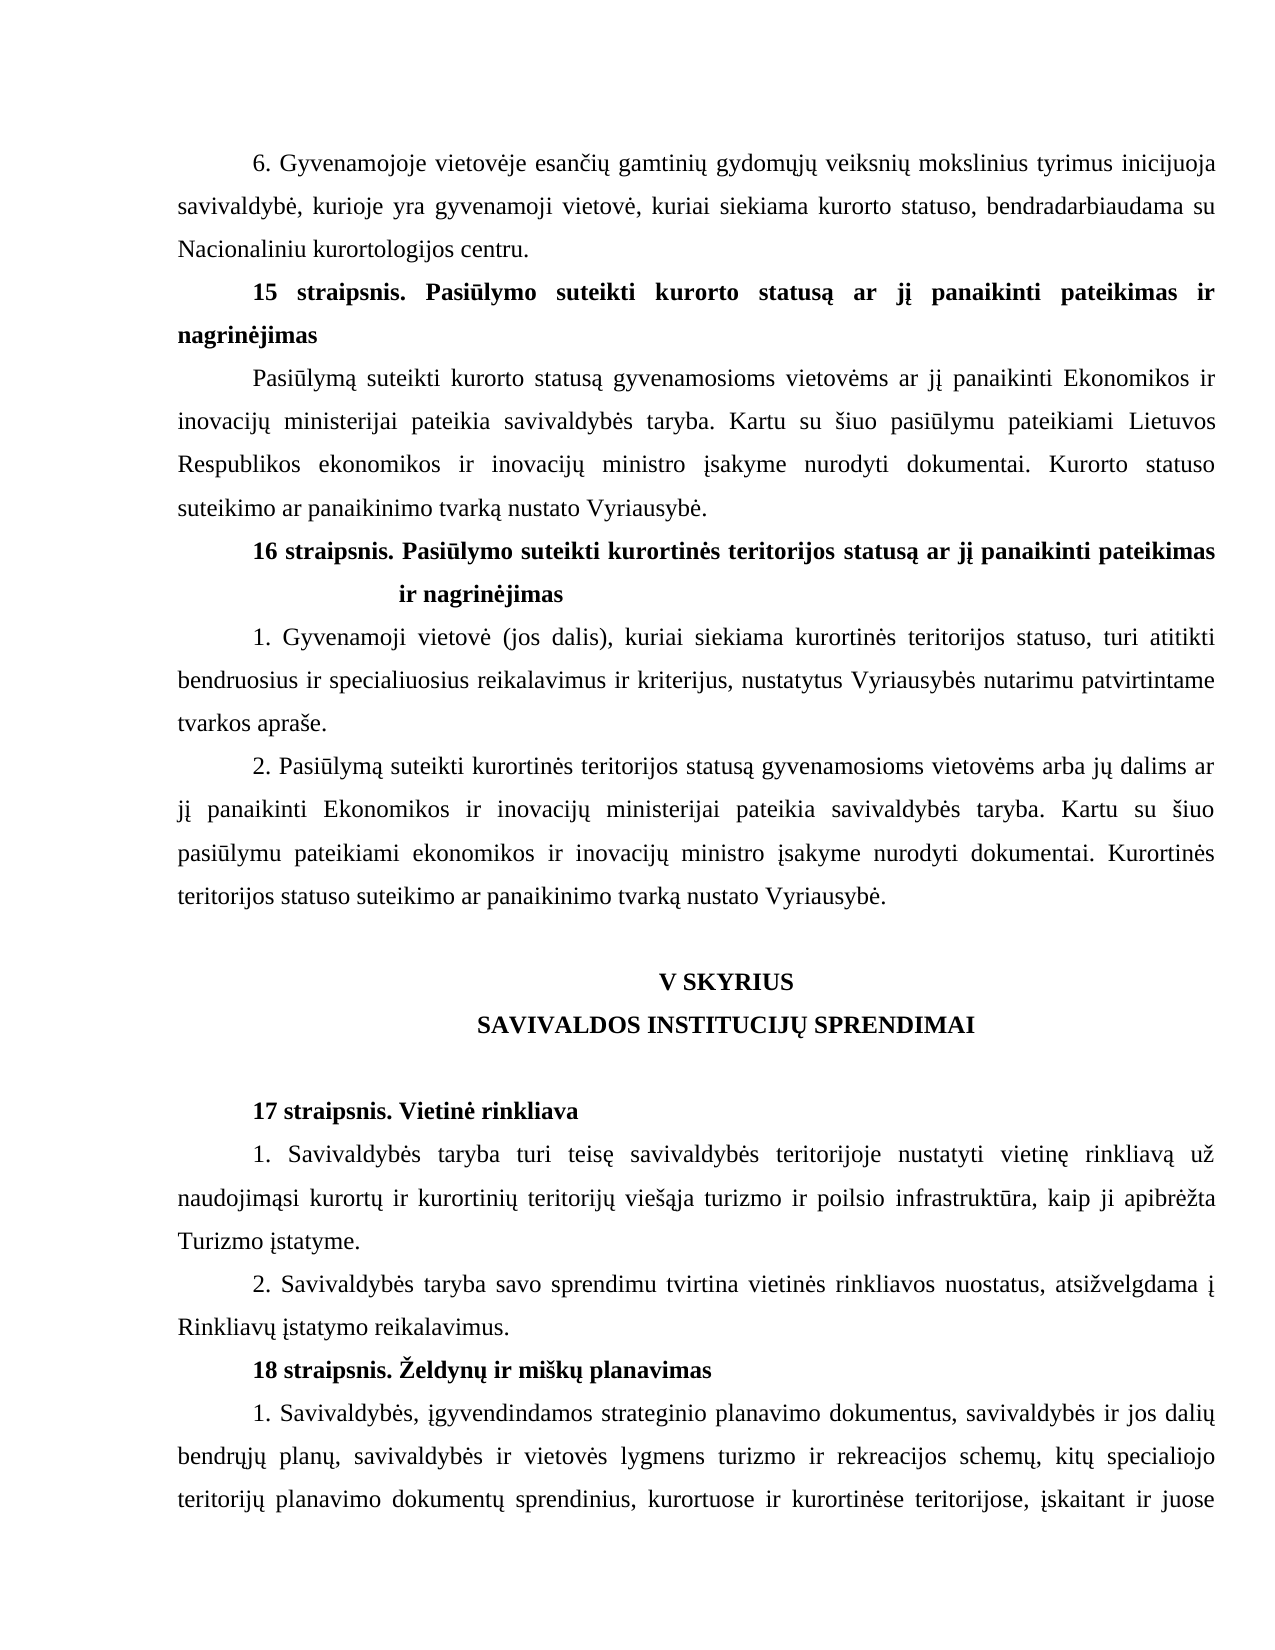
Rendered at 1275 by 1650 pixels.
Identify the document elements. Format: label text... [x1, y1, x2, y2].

text 2. Savivaldybės taryba savo sprendimu tvirtina vietinės rinkliavos nuostatus, atsižvelgdama į Rinkliavų įstatymo reikalavimus. [177, 1269, 1216, 1341]
text 16 straipsnis. Pasiūlymo suteikti kurortinės teritorijos statusą ar jį panaikinti pateikimas ir nagrinėjimas [252, 536, 1216, 608]
text 17 straipsnis. Vietinė rinkliava [177, 1096, 1216, 1125]
text V SKYRIUS [177, 967, 1216, 996]
text 18 straipsnis. Želdynų ir miškų planavimas [177, 1355, 1216, 1384]
text SAVIVALDOS INSTITUCIJŲ SPRENDIMAI [177, 1010, 1216, 1039]
text 2. Pasiūlymą suteikti kurortinės teritorijos statusą gyvenamosioms vietovėms arba jų dalims ar jį panaikinti Ekonomikos ir inovacijų ministerijai pateikia savivaldybės taryba. Kartu su šiuo pasiūlymu pateikiami ekonomikos ir inovacijų ministro įsakyme nurodyti dokumentai. Kurortinės teritorijos statuso suteikimo ar panaikinimo tvarką nustato Vyriausybė. [177, 751, 1216, 909]
text 1. Gyvenamoji vietovė (jos dalis), kuriai siekiama kurortinės teritorijos statuso, turi atitikti bendruosius ir specialiuosius reikalavimus ir kriterijus, nustatytus Vyriausybės nutarimu patvirtintame tvarkos apraše. [177, 622, 1216, 737]
text Pasiūlymą suteikti kurorto statusą gyvenamosioms vietovėms ar jį panaikinti Ekonomikos ir inovacijų ministerijai pateikia savivaldybės taryba. Kartu su šiuo pasiūlymu pateikiami Lietuvos Respublikos ekonomikos ir inovacijų ministro įsakyme nurodyti dokumentai. Kurorto statuso suteikimo ar panaikinimo tvarką nustato Vyriausybė. [177, 363, 1216, 521]
text 1. Savivaldybės, įgyvendindamos strateginio planavimo dokumentus, savivaldybės ir jos dalių bendrųjų planų, savivaldybės ir vietovės lygmens turizmo ir rekreacijos schemų, kitų specialiojo teritorijų planavimo dokumentų sprendinius, kurortuose ir kurortinėse teritorijose, įskaitant ir juose [177, 1398, 1216, 1513]
text 1. Savivaldybės taryba turi teisę savivaldybės teritorijoje nustatyti vietinę rinkliavą už naudojimąsi kurortų ir kurortinių teritorijų viešąja turizmo ir poilsio infrastruktūra, kaip ji apibrėžta Turizmo įstatyme. [177, 1139, 1216, 1254]
text 15 straipsnis. Pasiūlymo suteikti kurorto statusą ar jį panaikinti pateikimas ir nagrinėjimas [177, 277, 1216, 349]
text 6. Gyvenamojoje vietovėje esančių gamtinių gydomųjų veiksnių mokslinius tyrimus inicijuoja savivaldybė, kurioje yra gyvenamoji vietovė, kuriai siekiama kurorto statuso, bendradarbiaudama su Nacionaliniu kurortologijos centru. [177, 148, 1216, 263]
